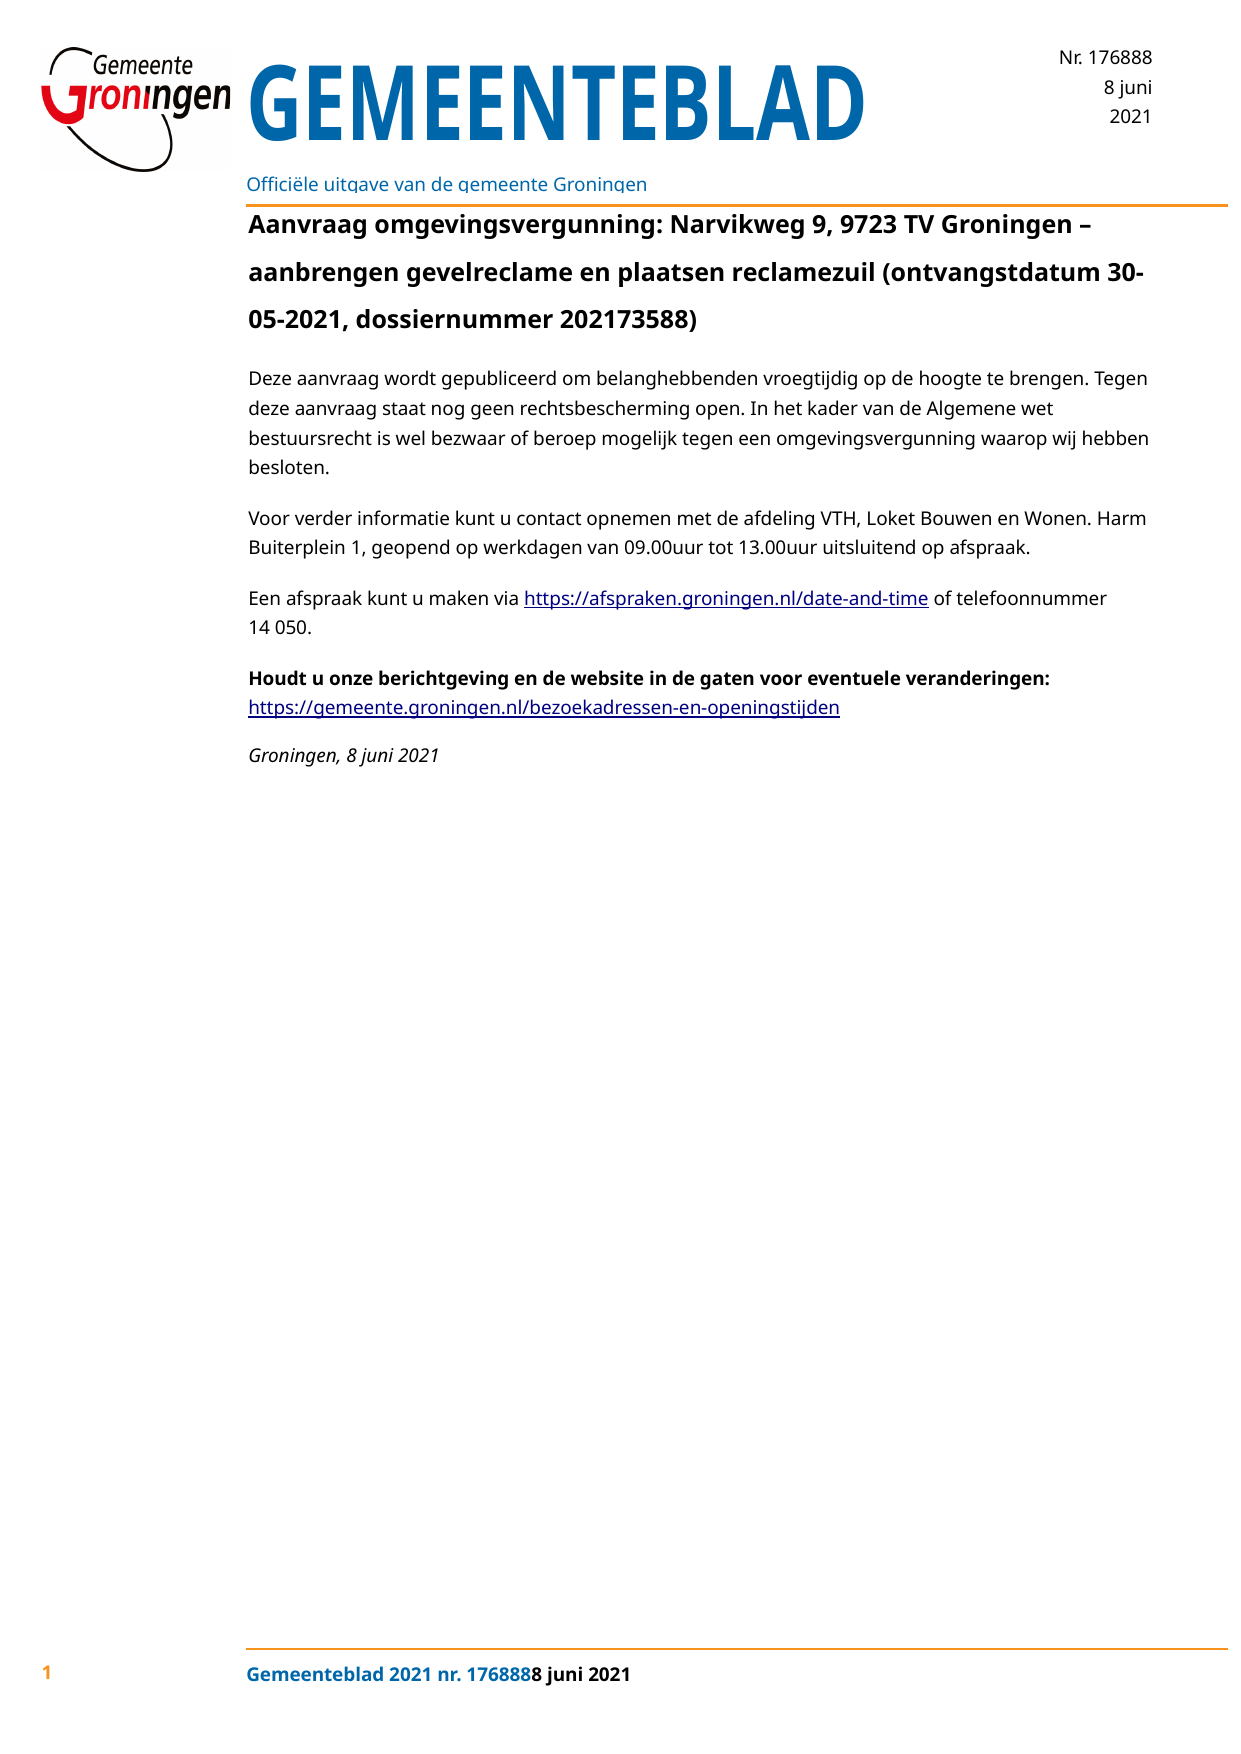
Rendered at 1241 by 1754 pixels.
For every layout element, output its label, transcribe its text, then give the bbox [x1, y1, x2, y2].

text Deze aanvraag wordt gepubliceerd om belanghebbenden vroegtijdig op de hoogte te brengen. Tegen deze aanvraag staat nog geen rechtsbescherming open. In het kader van de Algemene wet bestuursrecht is wel bezwaar of beroep mogelijk tegen een omgevingsvergunning waarop wij hebben besloten. [248, 366, 1152, 480]
text Voor verder informatie kunt u contact opnemen met de afdeling VTH, Loket Bouwen en Wonen. Harm Buiterplein 1, geopend op werkdagen van 09.00uur tot 13.00uur uitsluitend op afspraak. [248, 505, 1152, 560]
text Aanvraag omgevingsvergunning: Narvikweg 9, 9723 TV Groningen – aanbrengen gevelreclame en plaatsen reclamezuil (ontvangstdatum 30-05-2021, dossiernummer 202173588) [248, 207, 1152, 336]
picture [41, 47, 231, 172]
text Houdt u onze berichtgeving en de website in de gaten voor eventuele veranderingen: https://gemeente.groningen.nl/bezoekadressen-en-openingstijden [248, 665, 1152, 720]
text Groningen, 8 juni 2021 [248, 742, 1152, 768]
text Een afspraak kunt u maken via https://afspraken.groningen.nl/date-and-time of telefoonnummer 14 050. [248, 585, 1152, 640]
